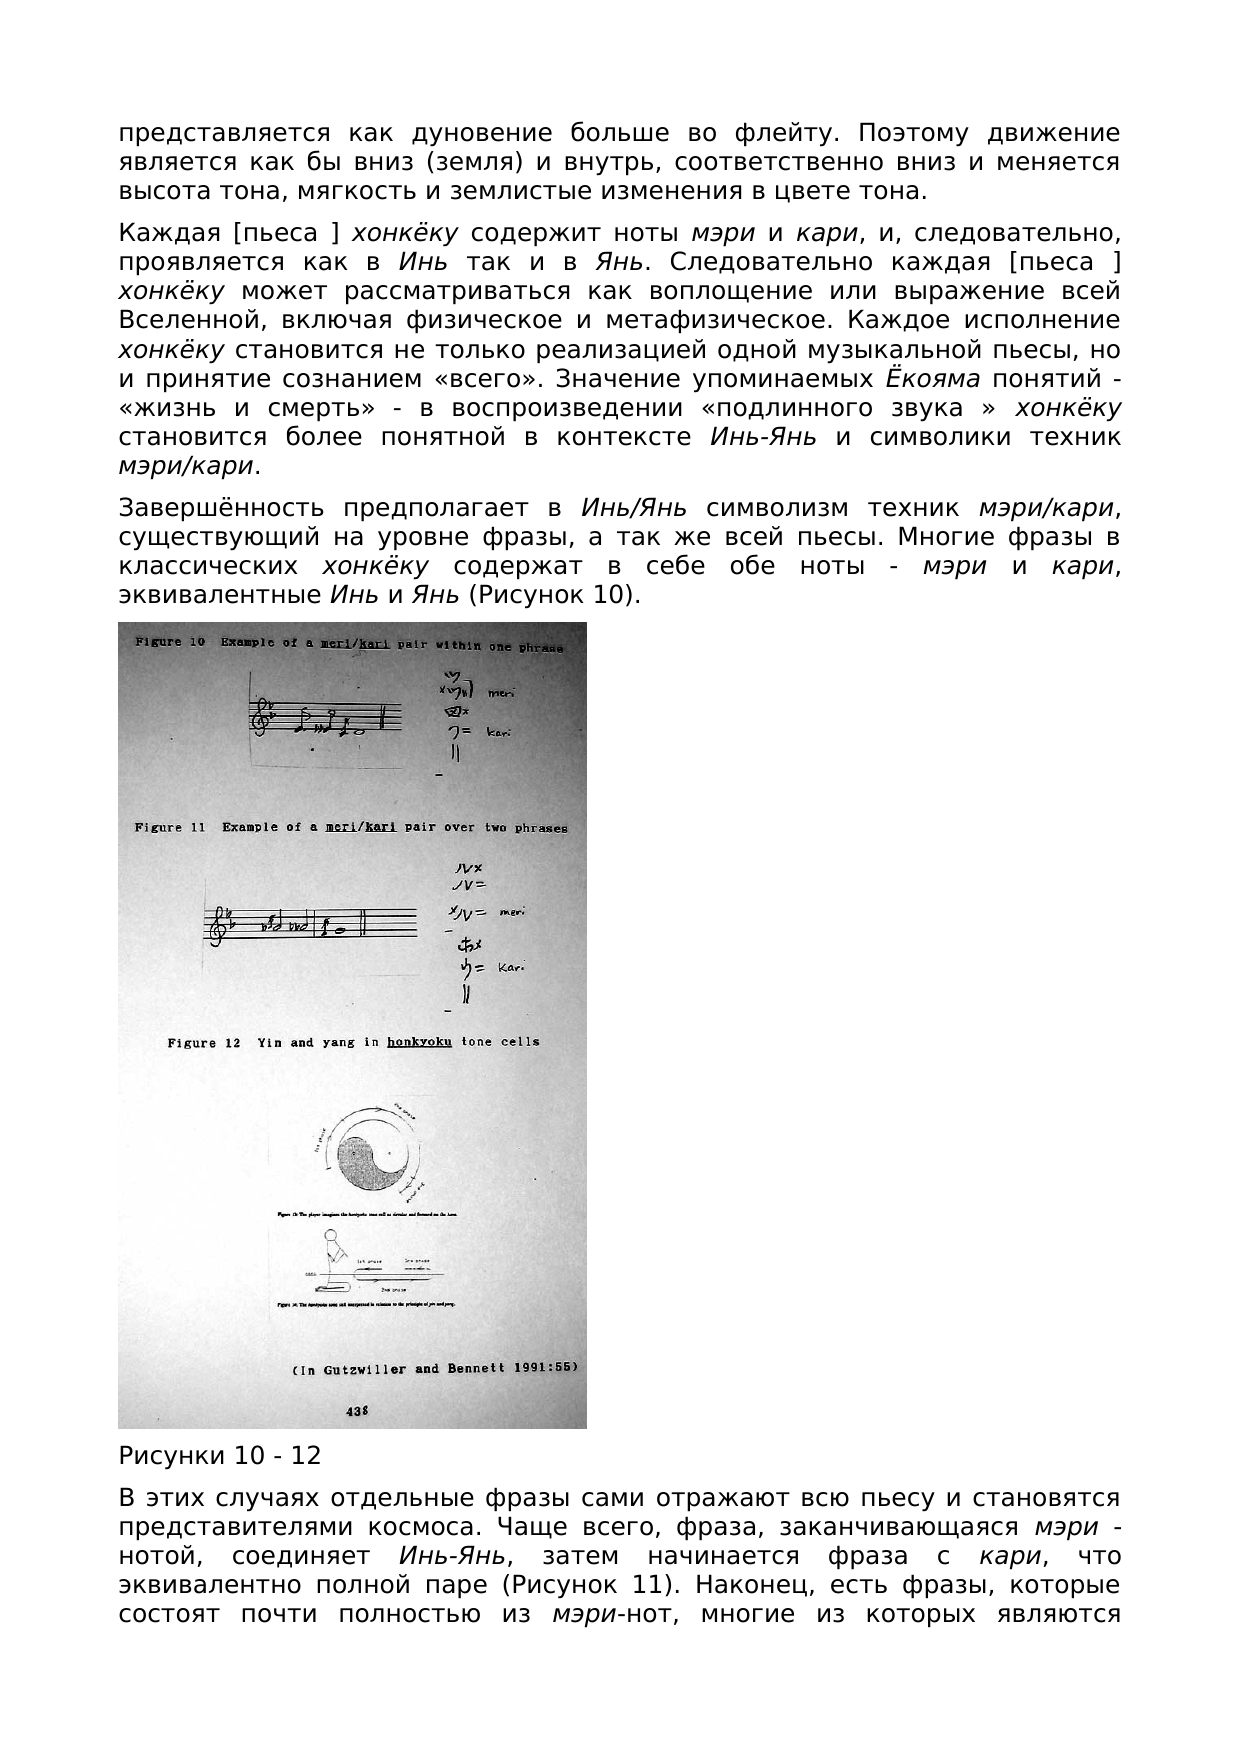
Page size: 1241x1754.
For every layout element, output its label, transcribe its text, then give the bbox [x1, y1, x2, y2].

picture [118, 622, 587, 1429]
text В этих случаях отдельные фразы сами отражают всю пьесу и становятся представителями космоса. Чаще всего, фраза, заканчивающаяся мэри -нотой, соединяет Инь-Янь, затем начинается фраза с кари, что эквивалентно полной паре (Рисунок 11). Наконец, есть фразы, которые состоят почти полностью из мэри-нот, многие из которых являются [118, 1483, 1122, 1628]
text представляется как дуновение больше во флейту. Поэтому движение является как бы вниз (земля) и внутрь, соответственно вниз и меняется высота тона, мягкость и землистые изменения в цвете тона. [118, 118, 1122, 206]
text Каждая [пьеса ] хонкёку содержит ноты мэри и кари, и, следовательно, проявляется как в Инь так и в Янь. Следовательно каждая [пьеса ] хонкёку может рассматриваться как воплощение или выражение всей Вселенной, включая физическое и метафизическое. Каждое исполнение хонкёку становится не только реализацией одной музыкальной пьесы, но и принятие сознанием «всего». Значение упоминаемых Ёкояма понятий - «жизнь и смерть» - в воспроизведении «подлинного звука » хонкёку становится более понятной в контексте Инь-Янь и символики техник мэри/кари. [118, 218, 1122, 481]
text Завершённость предполагает в Инь/Янь символизм техник мэри/кари, существующий на уровне фразы, а так же всей пьесы. Многие фразы в классических хонкёку содержат в себе обе ноты - мэри и кари, эквивалентные Инь и Янь (Рисунок 10). [118, 493, 1122, 610]
text Рисунки 10 - 12 [118, 1441, 1122, 1470]
